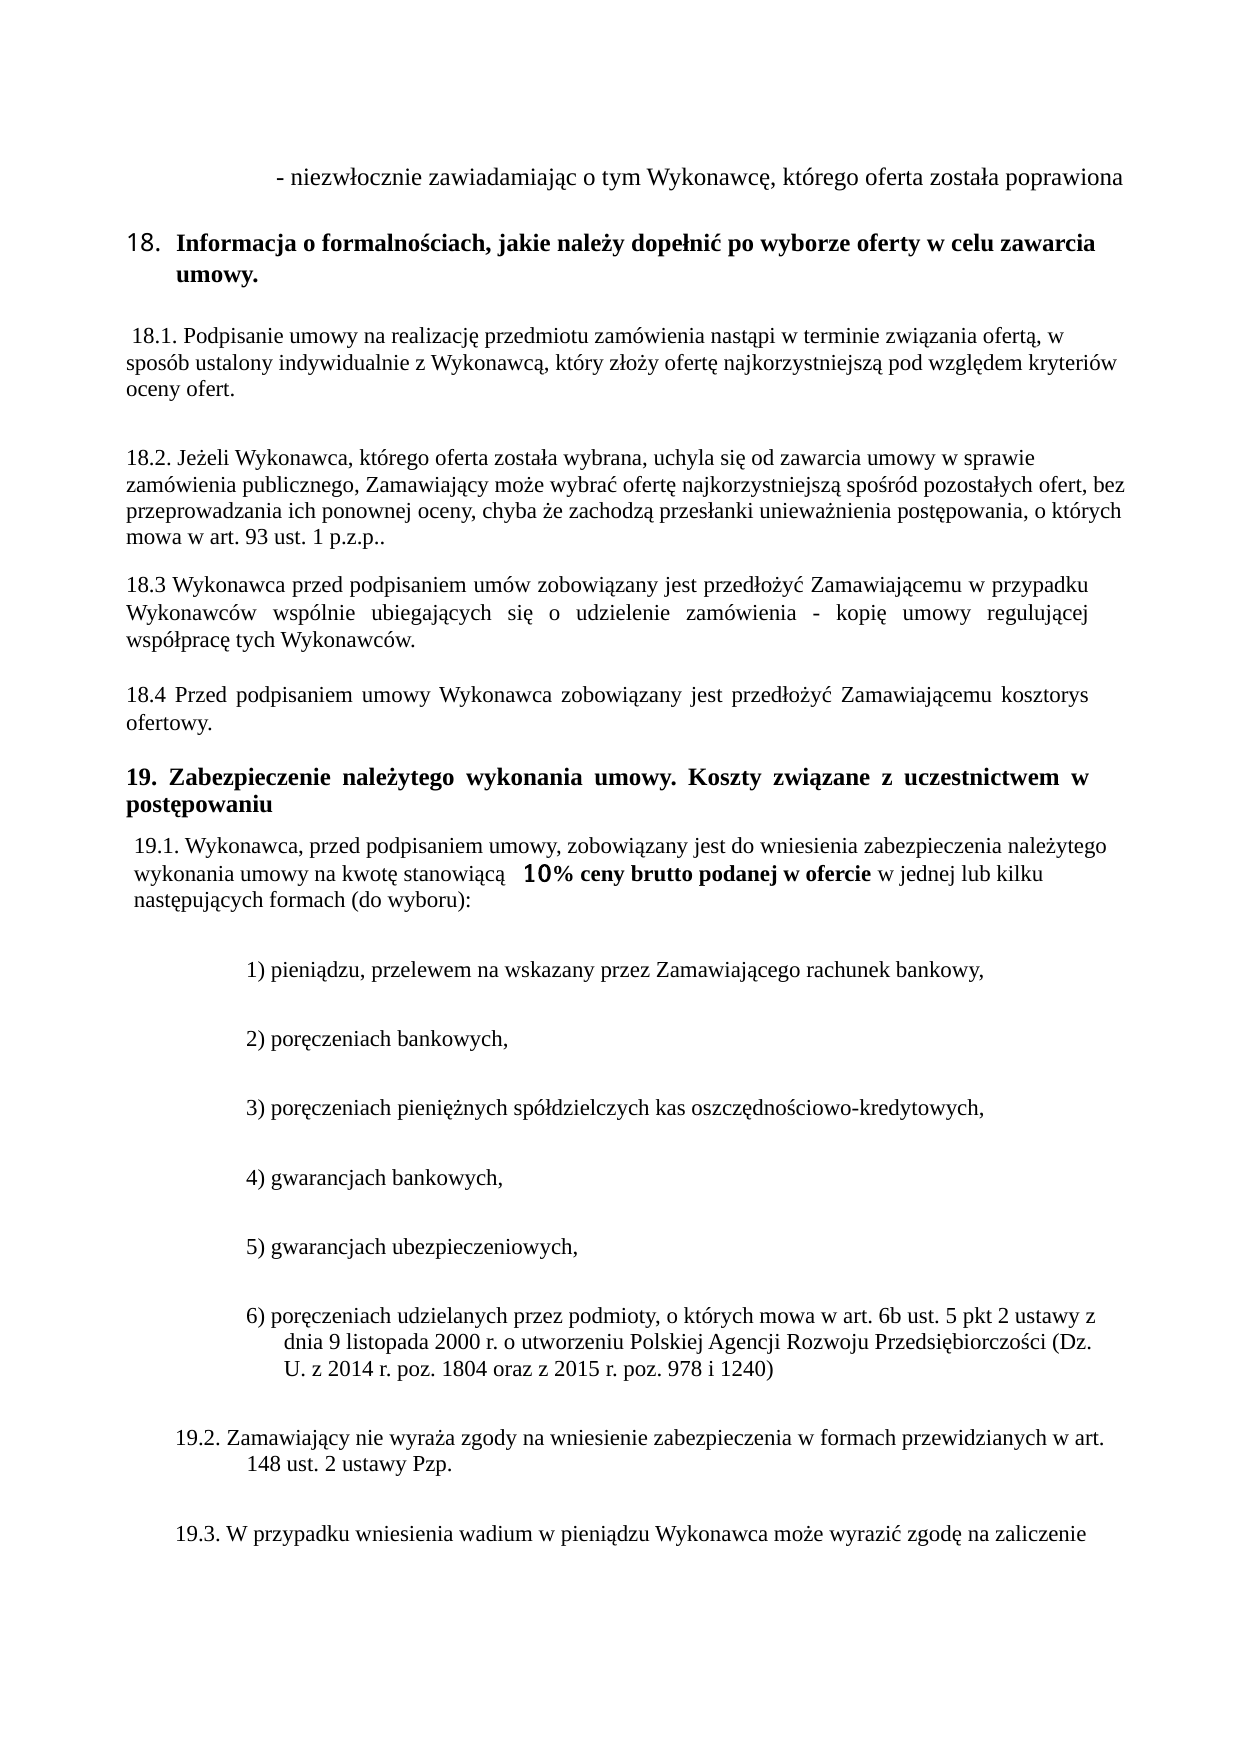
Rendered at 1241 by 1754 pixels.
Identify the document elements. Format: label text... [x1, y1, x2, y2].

table_cell 2) poręczeniach bankowych, [126, 1011, 1127, 1080]
table_cell 3) poręczeniach pieniężnych spółdzielczych kas oszczędnościowo-kredytowych, [126, 1080, 1127, 1149]
table_header 19.1. Wykonawca, przed podpisaniem umowy, zobowiązany jest do wniesienia zabezpieczenia należytego wykonania umowy na kwotę stanowiącą 10% ceny brutto podanej w ofercie w jednej lub kilku następujących formach (do wyboru): [126, 818, 1127, 941]
table_cell 5) gwarancjach ubezpieczeniowych, [126, 1219, 1127, 1288]
table_cell - niezwłocznie zawiadamiając o tym Wykonawcę, którego oferta została poprawiona [118, 148, 1135, 211]
table_cell 6) poręczeniach udzielanych przez podmioty, o których mowa w art. 6b ust. 5 pkt 2 ustawy z dnia 9 listopada 2000 r. o utworzeniu Polskiej Agencji Rozwoju Przedsiębiorczości (Dz. U. z 2014 r. poz. 1804 oraz z 2015 r. poz. 978 i 1240) [126, 1288, 1127, 1410]
table_cell 19.2. Zamawiający nie wyraża zgody na wniesienie zabezpieczenia w formach przewidzianych w art. 148 ust. 2 ustawy Pzp. [126, 1410, 1127, 1505]
table_cell 19.3. W przypadku wniesienia wadium w pieniądzu Wykonawca może wyrazić zgodę na zaliczenie [126, 1505, 1127, 1554]
table_cell 18.1. Podpisanie umowy na realizację przedmiotu zamówienia nastąpi w terminie związania ofertą, w sposób ustalony indywidualnie z Wykonawcą, który złoży ofertę najkorzystniejszą pod względem kryteriów oceny ofert. [118, 308, 1135, 430]
table_cell 4) gwarancjach bankowych, [126, 1149, 1127, 1218]
table_cell Informacja o formalnościach, jakie należy dopełnić po wyborze oferty w celu zawarcia umowy. [118, 211, 1135, 308]
table_cell 18.2. Jeżeli Wykonawca, którego oferta została wybrana, uchyla się od zawarcia umowy w sprawie zamówienia publicznego, Zamawiający może wybrać ofertę najkorzystniejszą spośród pozostałych ofert, bez przeprowadzania ich ponownej oceny, chyba że zachodzą przesłanki unieważnienia postępowania, o których mowa w art. 93 ust. 1 p.z.p.. 18.3 Wykonawca przed podpisaniem umów zobowiązany jest przedłożyć Zamawiającemu w przypadku Wykonawców wspólnie ubiegających się o udzielenie zamówienia - kopię umowy regulującej współpracę tych Wykonawców. 18.4 Przed podpisaniem umowy Wykonawca zobowiązany jest przedłożyć Zamawiającemu kosztorys ofertowy. 19. Zabezpieczenie należytego wykonania umowy. Koszty związane z uczestnictwem w postępowaniu [118, 430, 1135, 1562]
table_cell 1) pieniądzu, przelewem na wskazany przez Zamawiającego rachunek bankowy, [126, 941, 1127, 1011]
